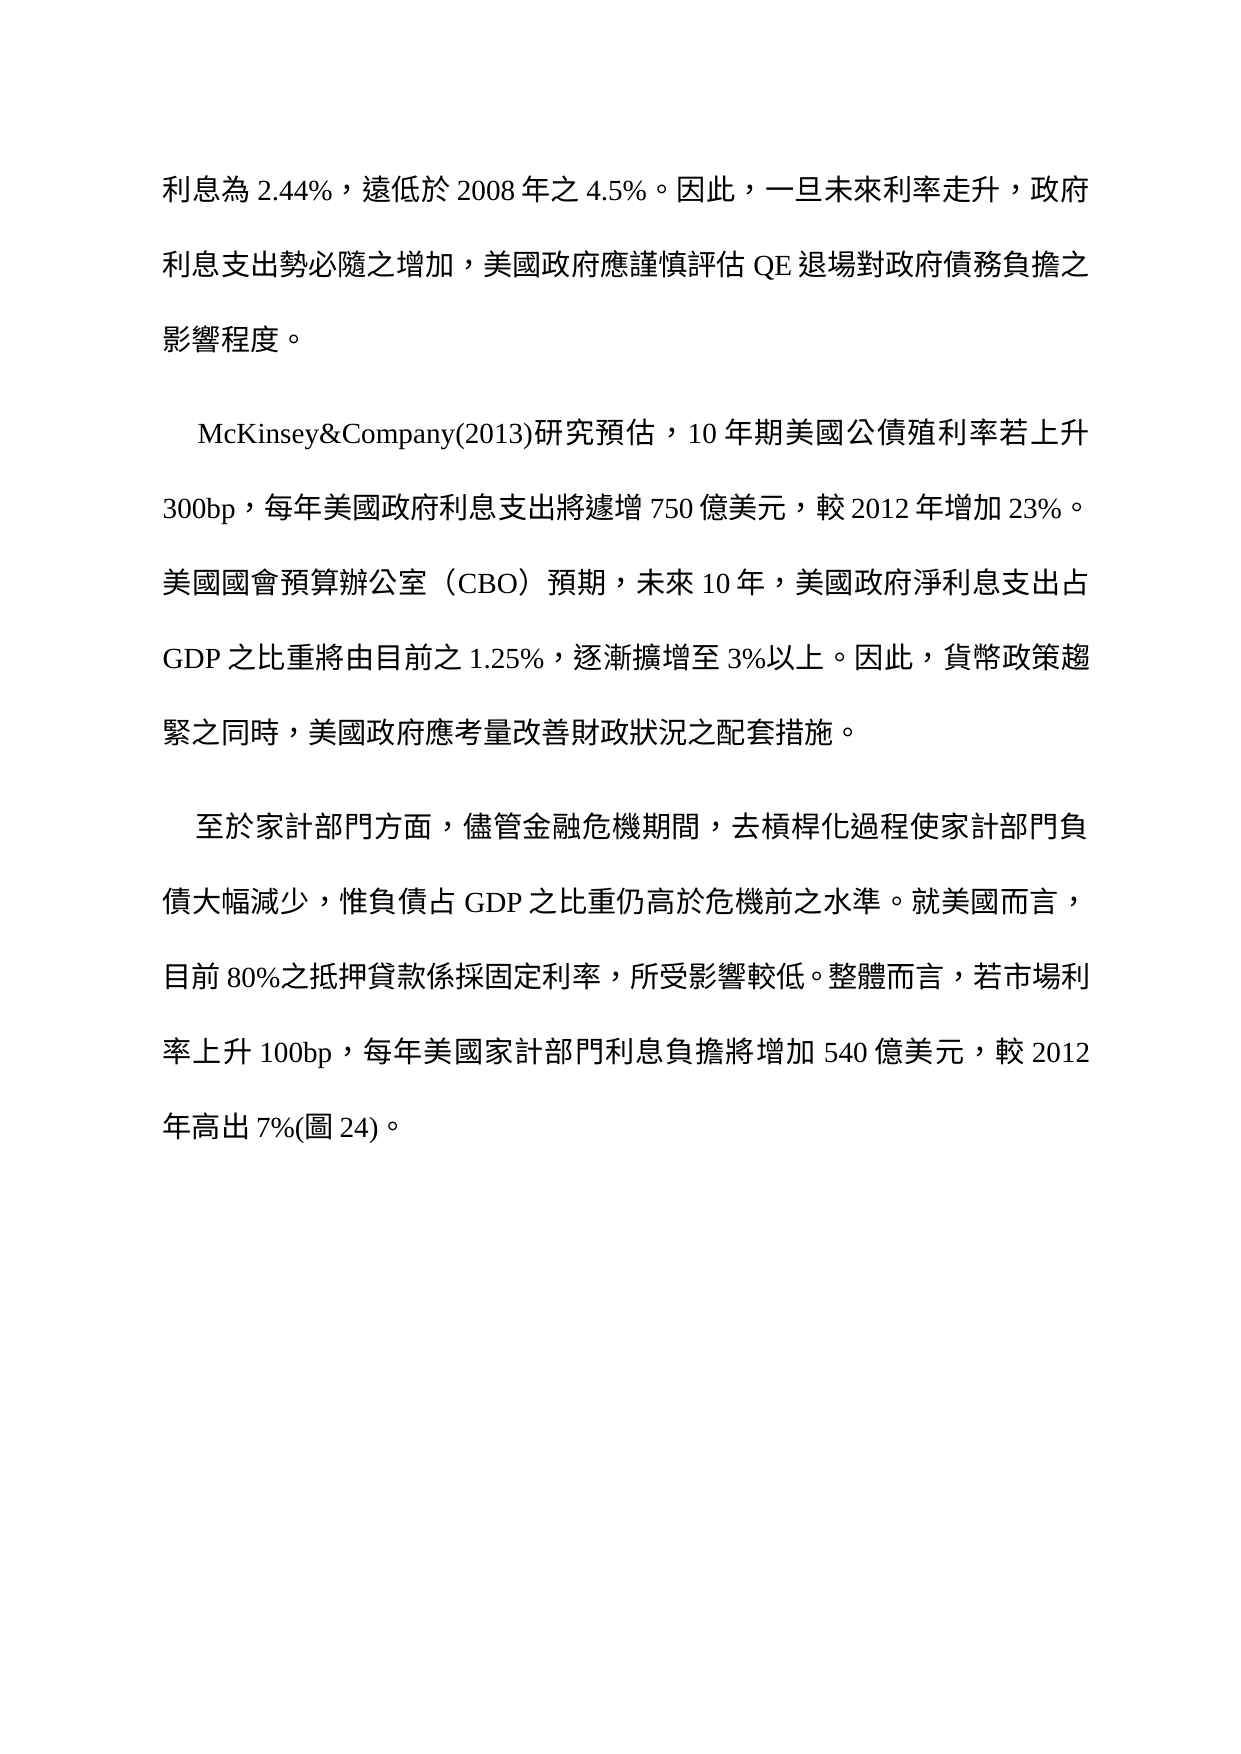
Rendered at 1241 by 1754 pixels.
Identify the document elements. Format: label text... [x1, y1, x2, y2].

text 至於家計部門方面，儘管金融危機期間，去槓桿化過程使家計部門負債大幅減少，惟負債占GDP之比重仍高於危機前之水準。就美國而言，目前80%之抵押貸款係採固定利率，所受影響較低。整體而言，若市場利率上升100bp，每年美國家計部門利息負擔將增加540億美元，較2012年高出7%(圖24)。 [162, 787, 1090, 1162]
text 利息為2.44%，遠低於2008年之4.5%。因此，一旦未來利率走升，政府利息支出勢必隨之增加，美國政府應謹慎評估QE退場對政府債務負擔之影響程度。 [162, 150, 1090, 375]
text McKinsey&Company(2013)研究預估，10年期美國公債殖利率若上升300bp，每年美國政府利息支出將遽增750億美元，較2012年增加23%。美國國會預算辦公室（CBO）預期，未來10年，美國政府淨利息支出占GDP之比重將由目前之1.25%，逐漸擴增至3%以上。因此，貨幣政策趨緊之同時，美國政府應考量改善財政狀況之配套措施。 [162, 394, 1090, 769]
